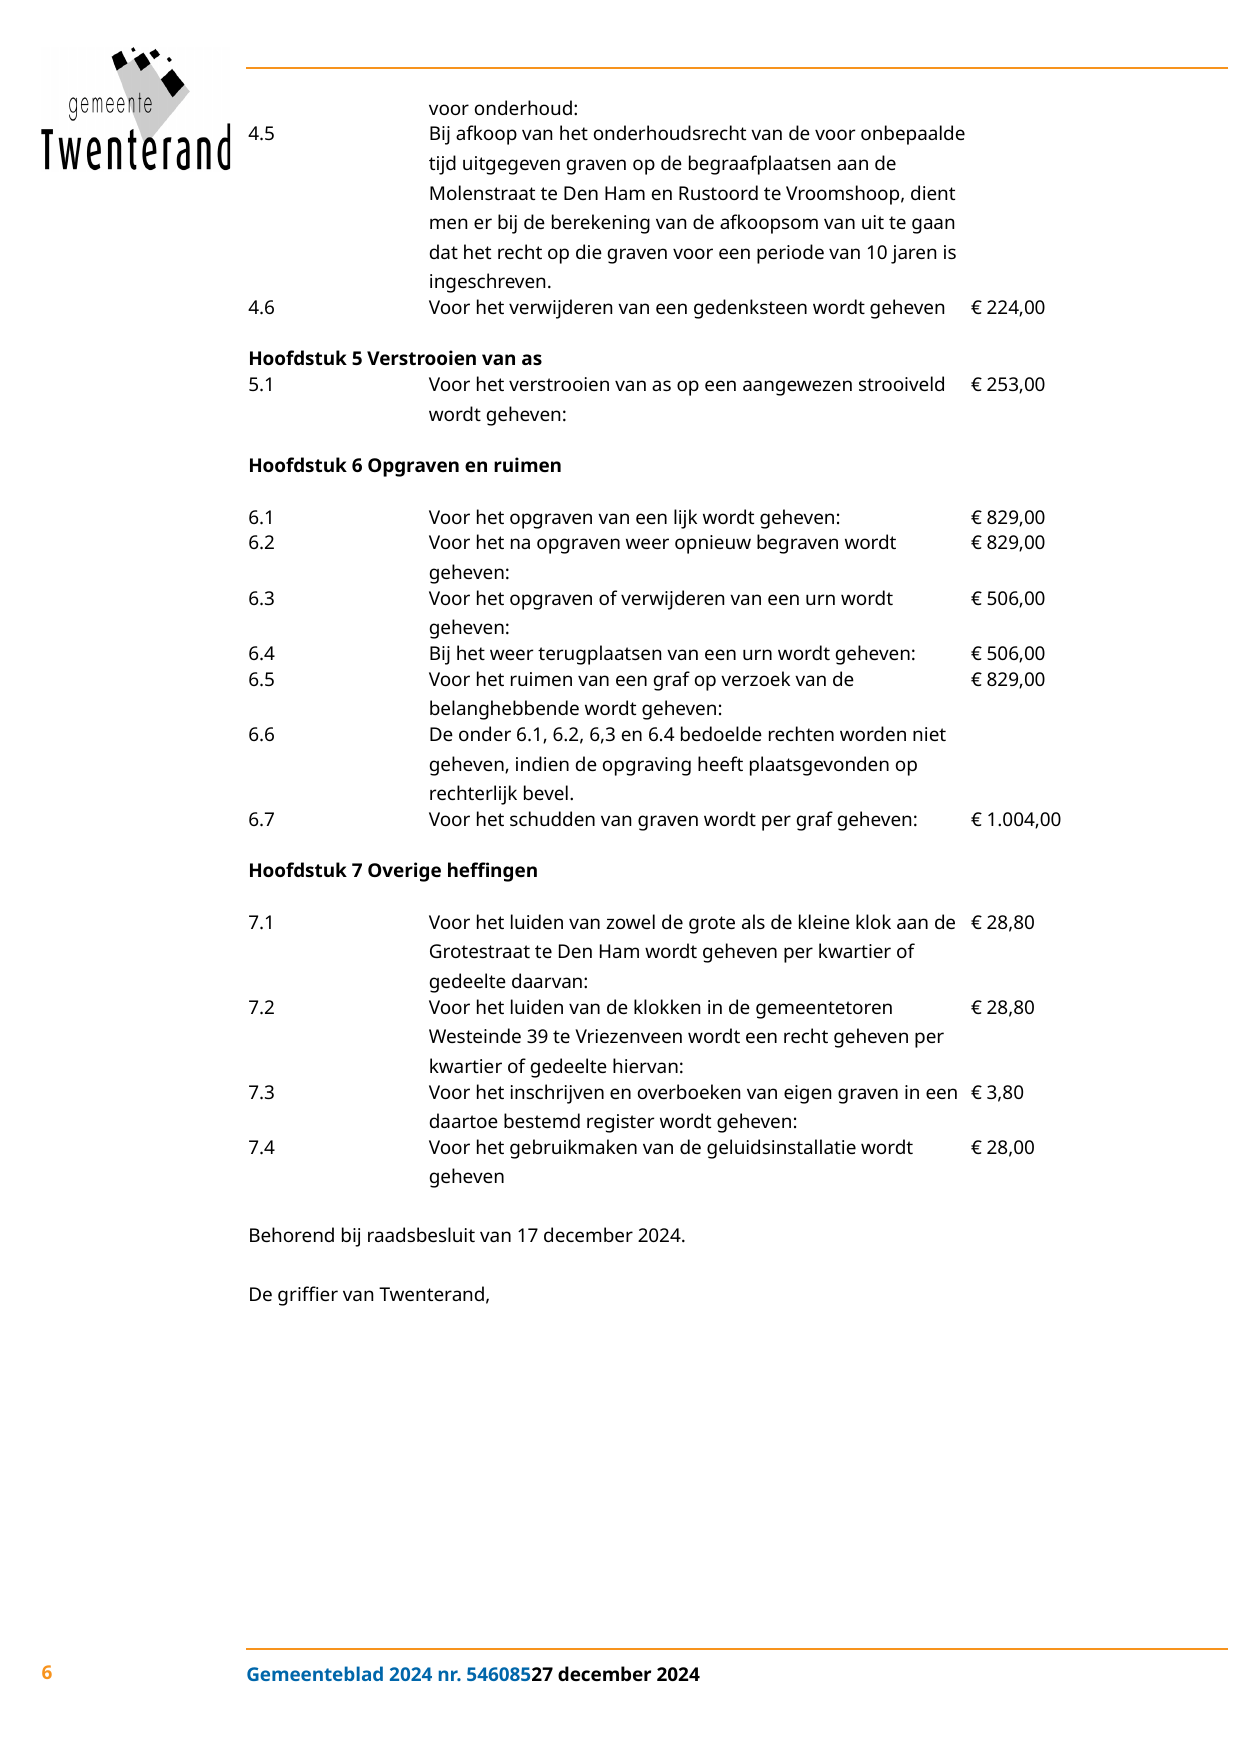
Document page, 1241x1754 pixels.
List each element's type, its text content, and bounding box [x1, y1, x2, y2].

table_cell 6.1 [248, 504, 429, 529]
table_cell € 829,00 [971, 530, 1152, 585]
table_cell 6.3 [248, 585, 429, 640]
table_cell Voor het schudden van graven wordt per graf geheven: [429, 806, 971, 832]
table_cell [971, 427, 1152, 452]
table_cell 6.6 [248, 721, 429, 806]
table_cell € 829,00 [971, 504, 1152, 529]
table_cell € 253,00 [971, 371, 1152, 427]
table_cell 6.7 [248, 806, 429, 832]
table_cell € 224,00 [971, 294, 1152, 320]
table_cell [971, 858, 1152, 883]
table_cell 7.2 [248, 994, 429, 1079]
table_cell 6.2 [248, 530, 429, 585]
table_cell 4.5 [248, 121, 429, 294]
table_cell Voor het verstrooien van as op een aangewezen strooiveld wordt geheven: [429, 371, 971, 427]
table_cell [248, 832, 429, 858]
table_cell 6.5 [248, 666, 429, 721]
table_cell € 829,00 [971, 666, 1152, 721]
picture [41, 47, 231, 172]
table_cell [429, 320, 971, 346]
text De griffier van Twenterand, [248, 1281, 1152, 1307]
table_cell € 28,80 [971, 994, 1152, 1079]
table_cell [971, 320, 1152, 346]
table_cell Voor het inschrijven en overboeken van eigen graven in een daartoe bestemd register wordt geheven: [429, 1079, 971, 1134]
table_cell Voor het opgraven of verwijderen van een urn wordt geheven: [429, 585, 971, 640]
table_cell Voor het gebruikmaken van de geluidsinstallatie wordt geheven [429, 1134, 971, 1189]
table_cell Voor het luiden van zowel de grote als de kleine klok aan de Grotestraat te Den Ham wordt geheven per kwartier of gedeelte daarvan: [429, 909, 971, 994]
table_cell Voor het luiden van de klokken in de gemeentetoren Westeinde 39 te Vriezenveen wordt een recht geheven per kwartier of gedeelte hiervan: [429, 994, 971, 1079]
table_cell Hoofdstuk 7 Overige heffingen [248, 858, 971, 883]
table_cell [248, 95, 429, 121]
table_cell 4.6 [248, 294, 429, 320]
table_cell Hoofdstuk 6 Opgraven en ruimen [248, 453, 971, 478]
table_cell [971, 95, 1152, 121]
table_cell Bij afkoop van het onderhoudsrecht van de voor onbepaalde tijd uitgegeven graven op de begraafplaatsen aan de Molenstraat te Den Ham en Rustoord te Vroomshoop, dient men er bij de berekening van de afkoopsom van uit te gaan dat het recht op die graven voor een periode van 10 jaren is ingeschreven. [429, 121, 971, 294]
table_cell [971, 883, 1152, 909]
table_cell € 3,80 [971, 1079, 1152, 1134]
table_cell Voor het opgraven van een lijk wordt geheven: [429, 504, 971, 529]
table_cell De onder 6.1, 6.2, 6,3 en 6.4 bedoelde rechten worden niet geheven, indien de opgraving heeft plaatsgevonden op rechterlijk bevel. [429, 721, 971, 806]
table_cell [429, 832, 971, 858]
table_cell Voor het ruimen van een graf op verzoek van de belanghebbende wordt geheven: [429, 666, 971, 721]
table_cell [971, 121, 1152, 294]
table_cell € 506,00 [971, 585, 1152, 640]
table_cell [971, 346, 1152, 371]
table_cell 5.1 [248, 371, 429, 427]
table_cell [971, 478, 1152, 504]
table_cell [429, 478, 971, 504]
table_cell € 1.004,00 [971, 806, 1152, 832]
table_cell [971, 721, 1152, 806]
table_cell € 28,00 [971, 1134, 1152, 1189]
text Behorend bij raadsbesluit van 17 december 2024. [248, 1222, 1152, 1248]
table_cell [971, 832, 1152, 858]
table_cell 7.4 [248, 1134, 429, 1189]
table_cell Voor het verwijderen van een gedenksteen wordt geheven [429, 294, 971, 320]
table_cell € 28,80 [971, 909, 1152, 994]
table_cell 7.3 [248, 1079, 429, 1134]
table_cell 7.1 [248, 909, 429, 994]
table_cell [429, 427, 971, 452]
table_cell [248, 883, 429, 909]
table_cell [248, 320, 429, 346]
table_cell Voor het na opgraven weer opnieuw begraven wordt geheven: [429, 530, 971, 585]
table_cell Bij het weer terugplaatsen van een urn wordt geheven: [429, 640, 971, 666]
table_cell voor onderhoud: [429, 95, 971, 121]
table_cell [429, 883, 971, 909]
table_cell [248, 478, 429, 504]
table_cell [248, 427, 429, 452]
table_cell € 506,00 [971, 640, 1152, 666]
table_cell [971, 453, 1152, 478]
table_cell Hoofdstuk 5 Verstrooien van as [248, 346, 971, 371]
table_cell 6.4 [248, 640, 429, 666]
